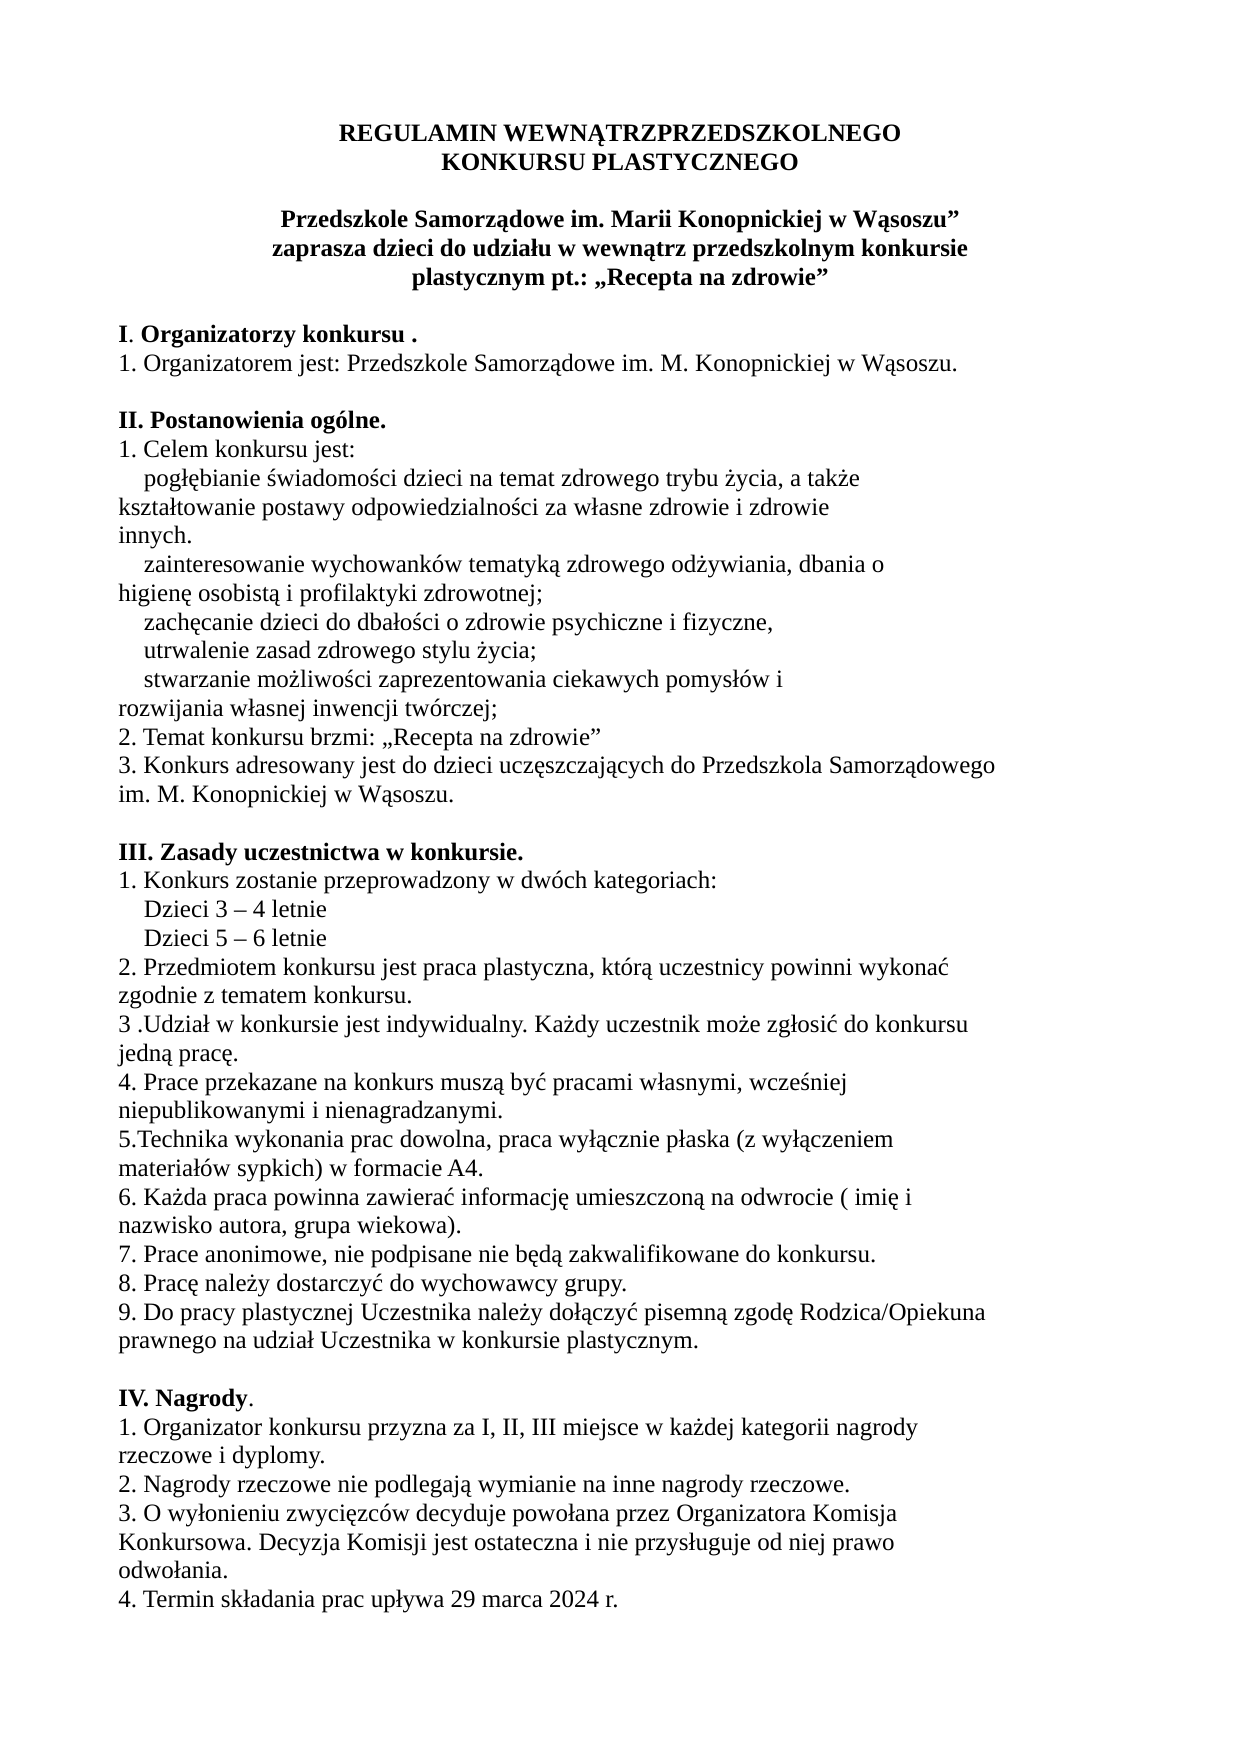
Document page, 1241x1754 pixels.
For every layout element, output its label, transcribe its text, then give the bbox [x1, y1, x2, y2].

text 5.Technika wykonania prac dowolna, praca wyłącznie płaska (z wyłączeniem materiałów sypkich) w formacie A4. 6. Każda praca powinna zawierać informację umieszczoną na odwrocie ( imię i nazwisko autora, grupa wiekowa). 7. Prace anonimowe, nie podpisane nie będą zakwalifikowane do konkursu. 8. Pracę należy dostarczyć do wychowawcy grupy. 9. Do pracy plastycznej Uczestnika należy dołączyć pisemną zgodę Rodzica/Opiekuna prawnego na udział Uczestnika w konkursie plastycznym. [118, 1124, 1122, 1383]
text III. Zasady uczestnictwa w konkursie. 1. Konkurs zostanie przeprowadzony w dwóch kategoriach:  Dzieci 3 – 4 letnie  Dzieci 5 – 6 letnie 2. Przedmiotem konkursu jest praca plastyczna, którą uczestnicy powinni wykonać zgodnie z tematem konkursu. 3 .Udział w konkursie jest indywidualny. Każdy uczestnik może zgłosić do konkursu jedną pracę. 4. Prace przekazane na konkurs muszą być pracami własnymi, wcześniej niepublikowanymi i nienagradzanymi. [118, 837, 1122, 1124]
text I. Organizatorzy konkursu . 1. Organizatorem jest: Przedszkole Samorządowe im. M. Konopnickiej w Wąsoszu. [118, 319, 1122, 406]
text II. Postanowienia ogólne. 1. Celem konkursu jest:  pogłębianie świadomości dzieci na temat zdrowego trybu życia, a także kształtowanie postawy odpowiedzialności za własne zdrowie i zdrowie innych.  zainteresowanie wychowanków tematyką zdrowego odżywiania, dbania o higienę osobistą i profilaktyki zdrowotnej;  zachęcanie dzieci do dbałości o zdrowie psychiczne i fizyczne,  utrwalenie zasad zdrowego stylu życia;  stwarzanie możliwości zaprezentowania ciekawych pomysłów i rozwijania własnej inwencji twórczej; 2. Temat konkursu brzmi: „Recepta na zdrowie” 3. Konkurs adresowany jest do dzieci uczęszczających do Przedszkola Samorządowego [118, 406, 1122, 779]
text IV. Nagrody. 1. Organizator konkursu przyzna za I, II, III miejsce w każdej kategorii nagrody rzeczowe i dyplomy. 2. Nagrody rzeczowe nie podlegają wymianie na inne nagrody rzeczowe. 3. O wyłonieniu zwycięzców decyduje powołana przez Organizatora Komisja Konkursowa. Decyzja Komisji jest ostateczna i nie przysługuje od niej prawo odwołania. 4. Termin składania prac upływa 29 marca 2024 r. [118, 1383, 1122, 1613]
text REGULAMIN WEWNĄTRZPRZEDSZKOLNEGO KONKURSU PLASTYCZNEGO [118, 118, 1122, 176]
text Przedszkole Samorządowe im. Marii Konopnickiej w Wąsoszu” zaprasza dzieci do udziału w wewnątrz przedszkolnym konkursie plastycznym pt.: „Recepta na zdrowie” [118, 176, 1122, 319]
text im. M. Konopnickiej w Wąsoszu. [118, 779, 1122, 837]
